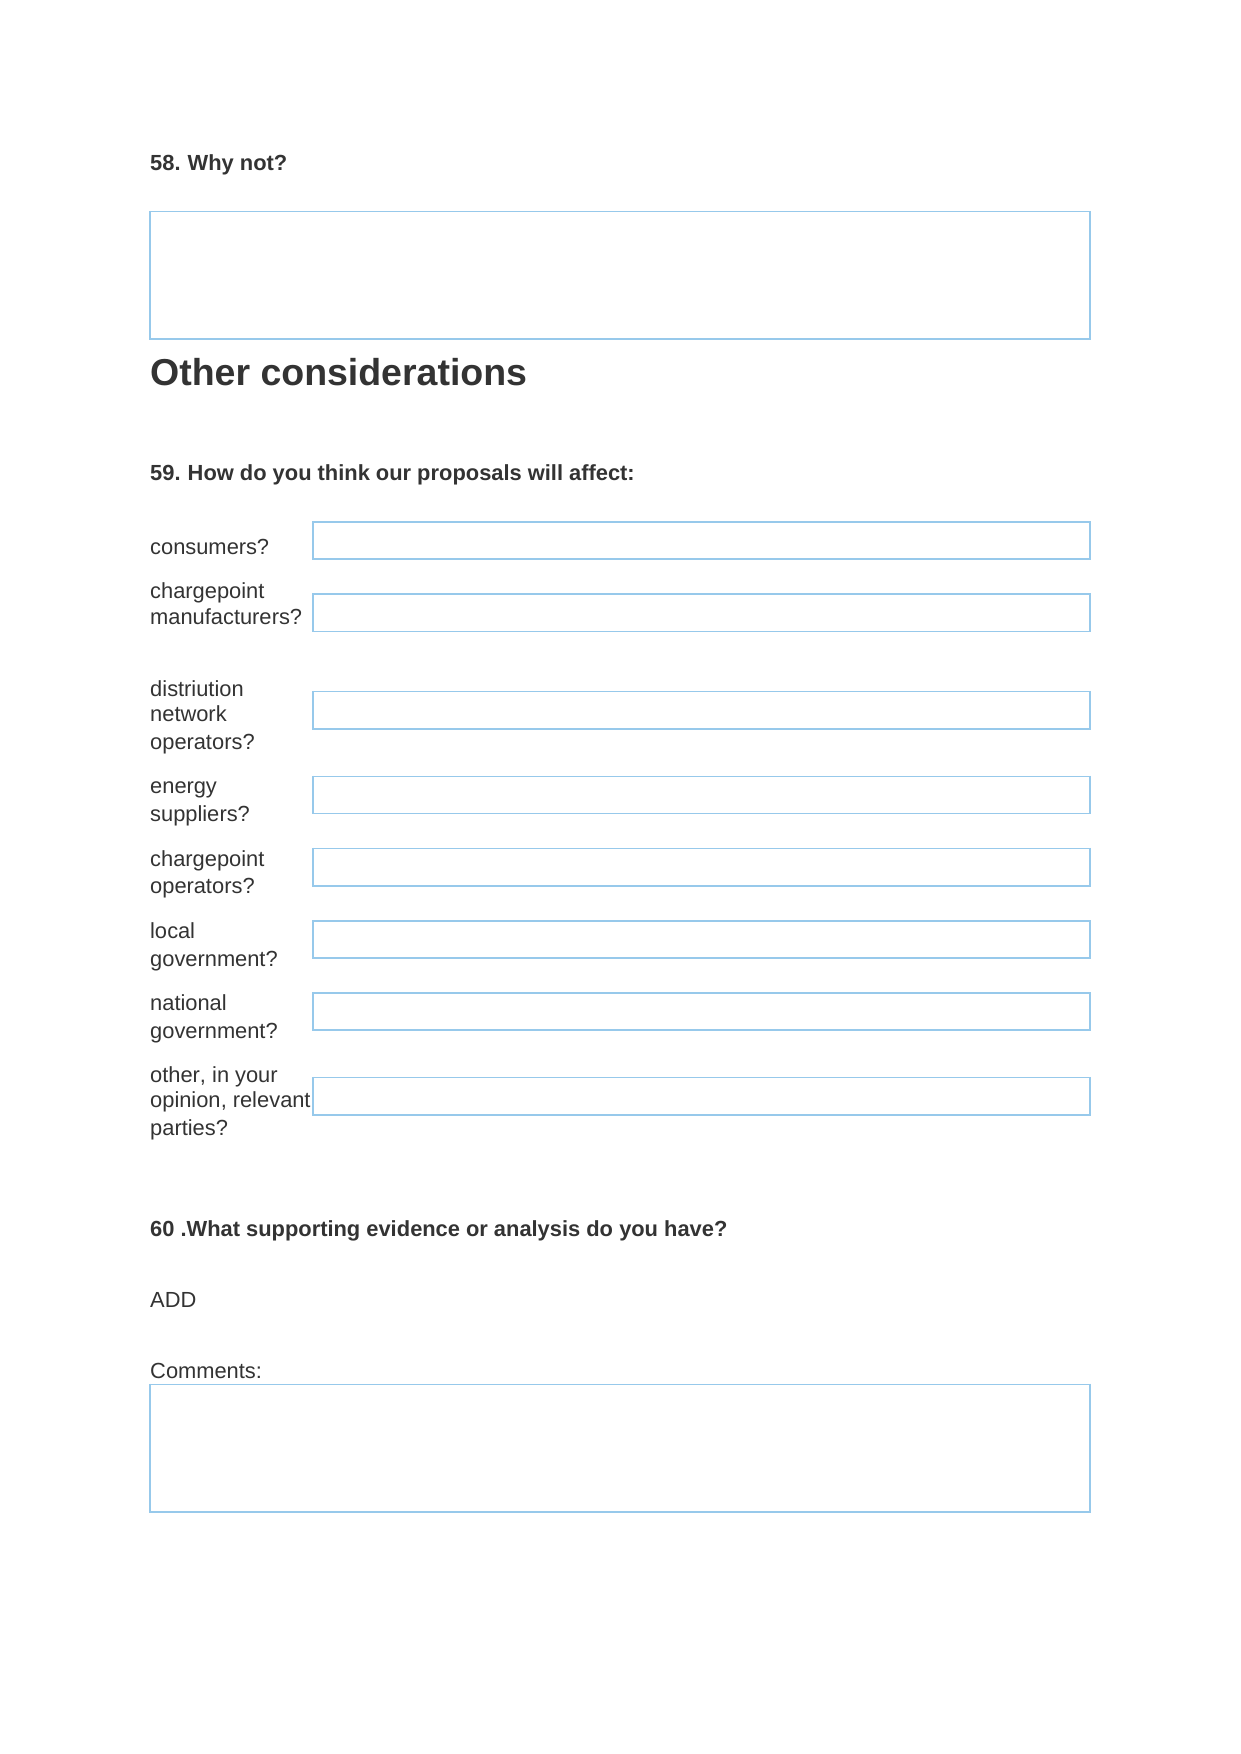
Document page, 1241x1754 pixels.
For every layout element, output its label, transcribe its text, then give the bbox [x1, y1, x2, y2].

table_cell energy suppliers? [150, 763, 313, 835]
table_cell [313, 568, 1090, 593]
table_header [314, 1078, 1089, 1114]
table_header [151, 212, 1089, 338]
table_cell [313, 1116, 1090, 1149]
text Other considerations [150, 350, 1090, 393]
table_cell [313, 763, 1090, 776]
table_header [314, 523, 1089, 558]
table_header [314, 692, 1089, 728]
table_cell [313, 979, 1090, 992]
table_cell other, in your opinion, relevant parties? [150, 1052, 313, 1149]
subtitle 60 .What supporting evidence or analysis do you have? [150, 1216, 1090, 1241]
table_cell distriution network operators? [150, 665, 313, 763]
table_header [314, 994, 1089, 1029]
table_cell [313, 632, 1090, 665]
table_cell [313, 730, 1090, 763]
table_cell [313, 814, 1090, 835]
subtitle How do you think our proposals will affect: [150, 460, 1090, 485]
table_cell local government? [150, 907, 313, 979]
table_header consumers? [150, 521, 313, 568]
table_cell [313, 1031, 1090, 1052]
table_cell national government? [150, 979, 313, 1052]
text ADDUploading... [150, 1287, 1090, 1312]
table_cell [313, 835, 1090, 848]
table_header [313, 560, 1090, 568]
table_header [314, 922, 1089, 957]
subtitle Why not? [150, 150, 1090, 175]
text Comments: [150, 1358, 1090, 1383]
table_cell [313, 1052, 1090, 1077]
table_cell chargepoint manufacturers? [150, 568, 313, 665]
table_cell [313, 665, 1090, 691]
table_header [151, 1385, 1089, 1511]
table_cell [313, 887, 1090, 907]
table_cell [313, 907, 1090, 920]
table_header [314, 777, 1089, 813]
table_cell chargepoint operators? [150, 835, 313, 907]
table_cell [313, 959, 1090, 979]
table_header [314, 849, 1089, 885]
table_header [314, 595, 1089, 631]
